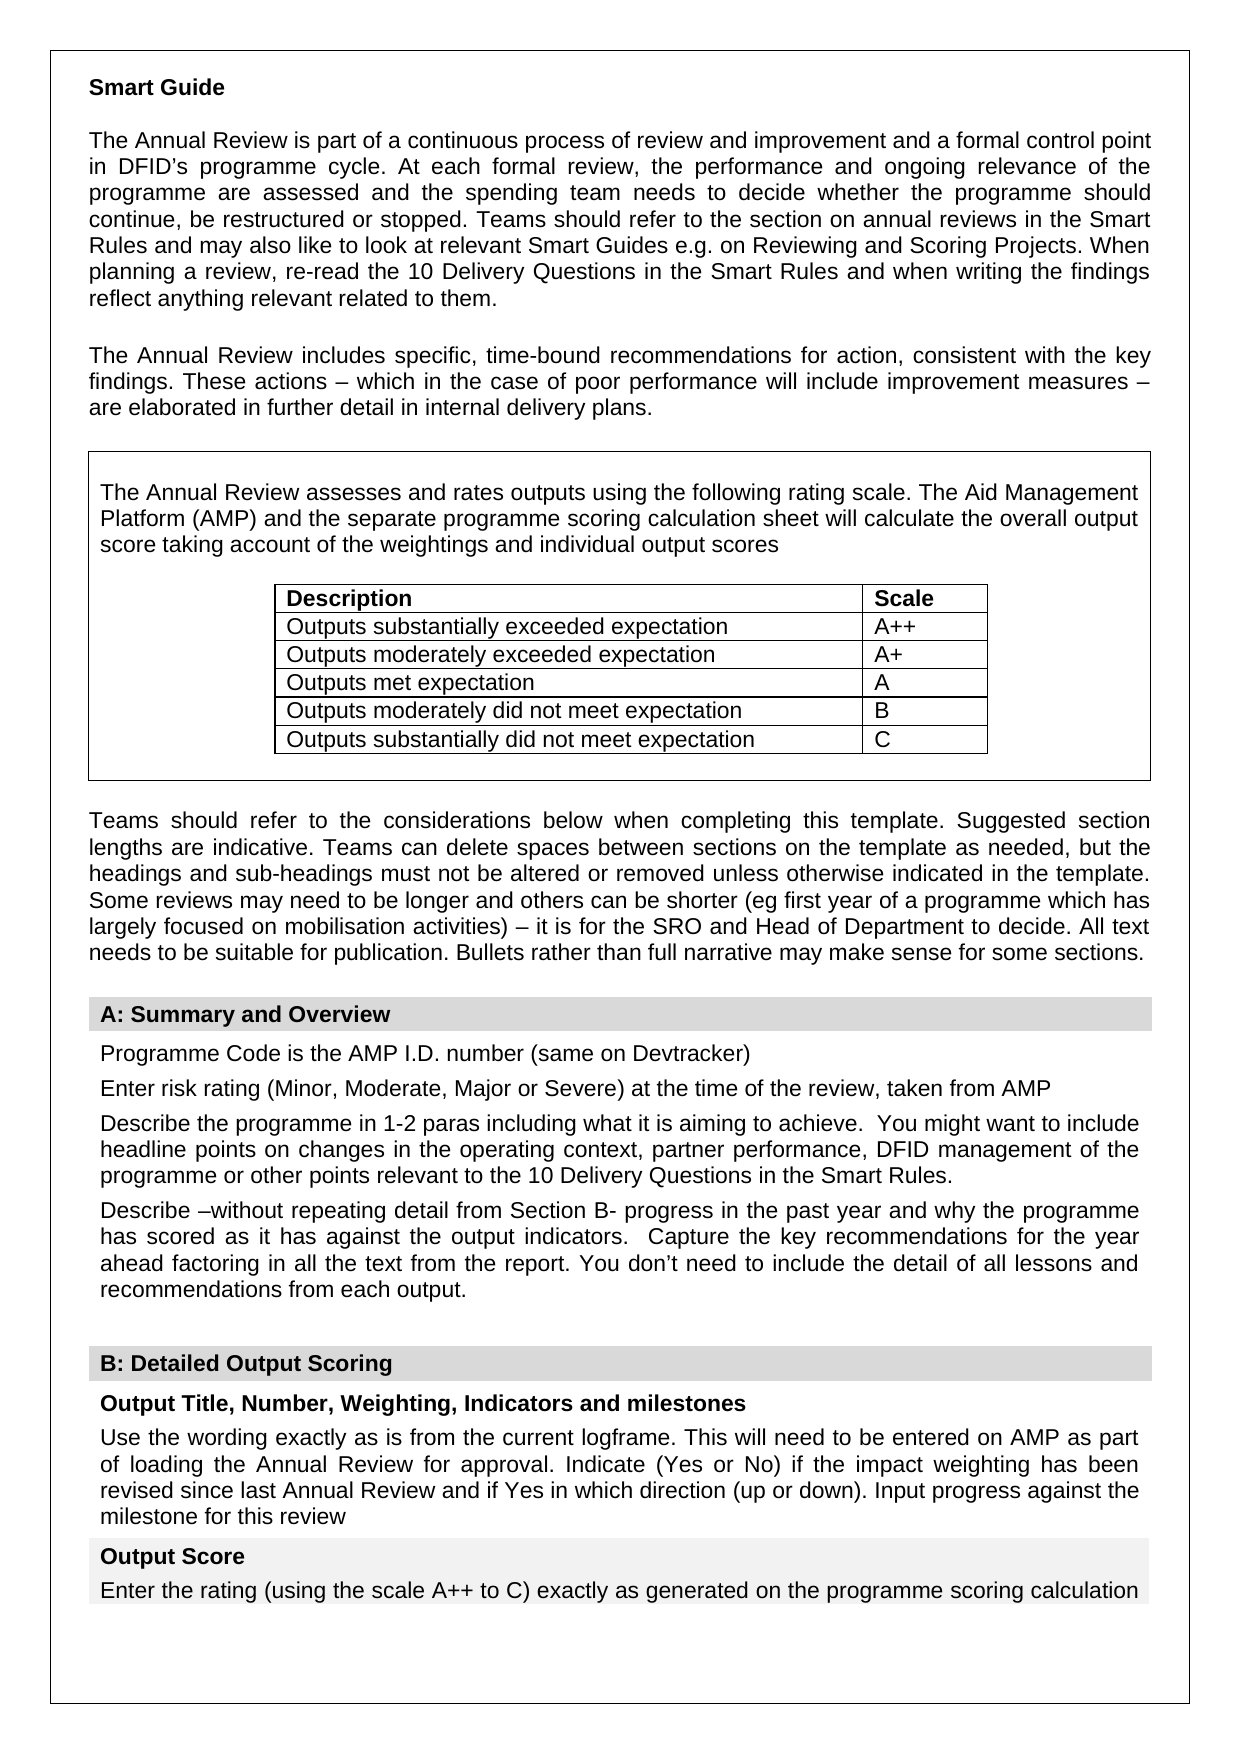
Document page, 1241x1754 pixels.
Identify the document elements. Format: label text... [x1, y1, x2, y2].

table_header Scale [863, 585, 987, 612]
table_header The Annual Review assesses and rates outputs using the following rating scale. The Aid Management Platform (AMP) and the separate programme scoring calculation sheet will calculate the overall output score taking account of the weightings and individual output scores [89, 452, 1150, 780]
table_cell Outputs substantially exceeded expectation [276, 613, 862, 640]
table_cell Output Title, Number, Weighting, Indicators and milestones Use the wording exactly as is from the current logframe. This will need to be entered on AMP as part of loading the Annual Review for approval. Indicate (Yes or No) if the impact weighting has been revised since last Annual Review and if Yes in which direction (up or down). Input progress against the milestone for this review [89, 1385, 1152, 1534]
table_cell Outputs met expectation [276, 669, 862, 696]
table_cell Output Score Enter the rating (using the scale A++ to C) exactly as generated on the programme scoring calculation [89, 1538, 1149, 1604]
table_cell Outputs moderately did not meet expectation [276, 698, 862, 724]
table_cell A++ [863, 613, 987, 640]
table_cell Programme Code is the AMP I.D. number (same on Devtracker) Enter risk rating (Minor, Moderate, Major or Severe) at the time of the review, taken from AMP Describe the programme in 1-2 paras including what it is aiming to achieve. You might want to include headline points on changes in the operating context, partner performance, DFID management of the programme or other points relevant to the 10 Delivery Questions in the Smart Rules. Describe –without repeating detail from Section B- progress in the past year and why the programme has scored as it has against the output indicators. Capture the key recommendations for the year ahead factoring in all the text from the report. You don’t need to include the detail of all lessons and recommendations from each output. [89, 1036, 1152, 1341]
table_cell B [863, 698, 987, 724]
table_cell A+ [863, 641, 987, 668]
table_cell A [863, 669, 987, 696]
table_cell Outputs moderately exceeded expectation [276, 641, 862, 668]
table_cell B: Detailed Output Scoring [89, 1346, 1152, 1381]
table_header Description [276, 585, 862, 612]
subtitle Smart Guide [89, 74, 1152, 100]
table_cell C [863, 726, 987, 753]
table_header A: Summary and Overview [89, 997, 1152, 1031]
table_cell Outputs substantially did not meet expectation [276, 726, 862, 753]
subtitle Teams should refer to the considerations below when completing this template. Suggested section lengths are indicative. Teams can delete spaces between sections on the template as needed, but the headings and sub-headings must not be altered or removed unless otherwise indicated in the template. Some reviews may need to be longer and others can be shorter (eg first year of a programme which has largely focused on mobilisation activities) – it is for the SRO and Head of Department to decide. All text needs to be suitable for publication. Bullets rather than full narrative may make sense for some sections. [89, 807, 1152, 966]
subtitle The Annual Review is part of a continuous process of review and improvement and a formal control point in DFID’s programme cycle. At each formal review, the performance and ongoing relevance of the programme are assessed and the spending team needs to decide whether the programme should continue, be restructured or stopped. Teams should refer to the section on annual reviews in the Smart Rules and may also like to look at relevant Smart Guides e.g. on Reviewing and Scoring Projects. When planning a review, re-read the 10 Delivery Questions in the Smart Rules and when writing the findings reflect anything relevant related to them. [89, 127, 1152, 311]
text The Annual Review includes specific, time-bound recommendations for action, consistent with the key findings. These actions – which in the case of poor performance will include improvement measures – are elaborated in further detail in internal delivery plans. [89, 342, 1152, 421]
